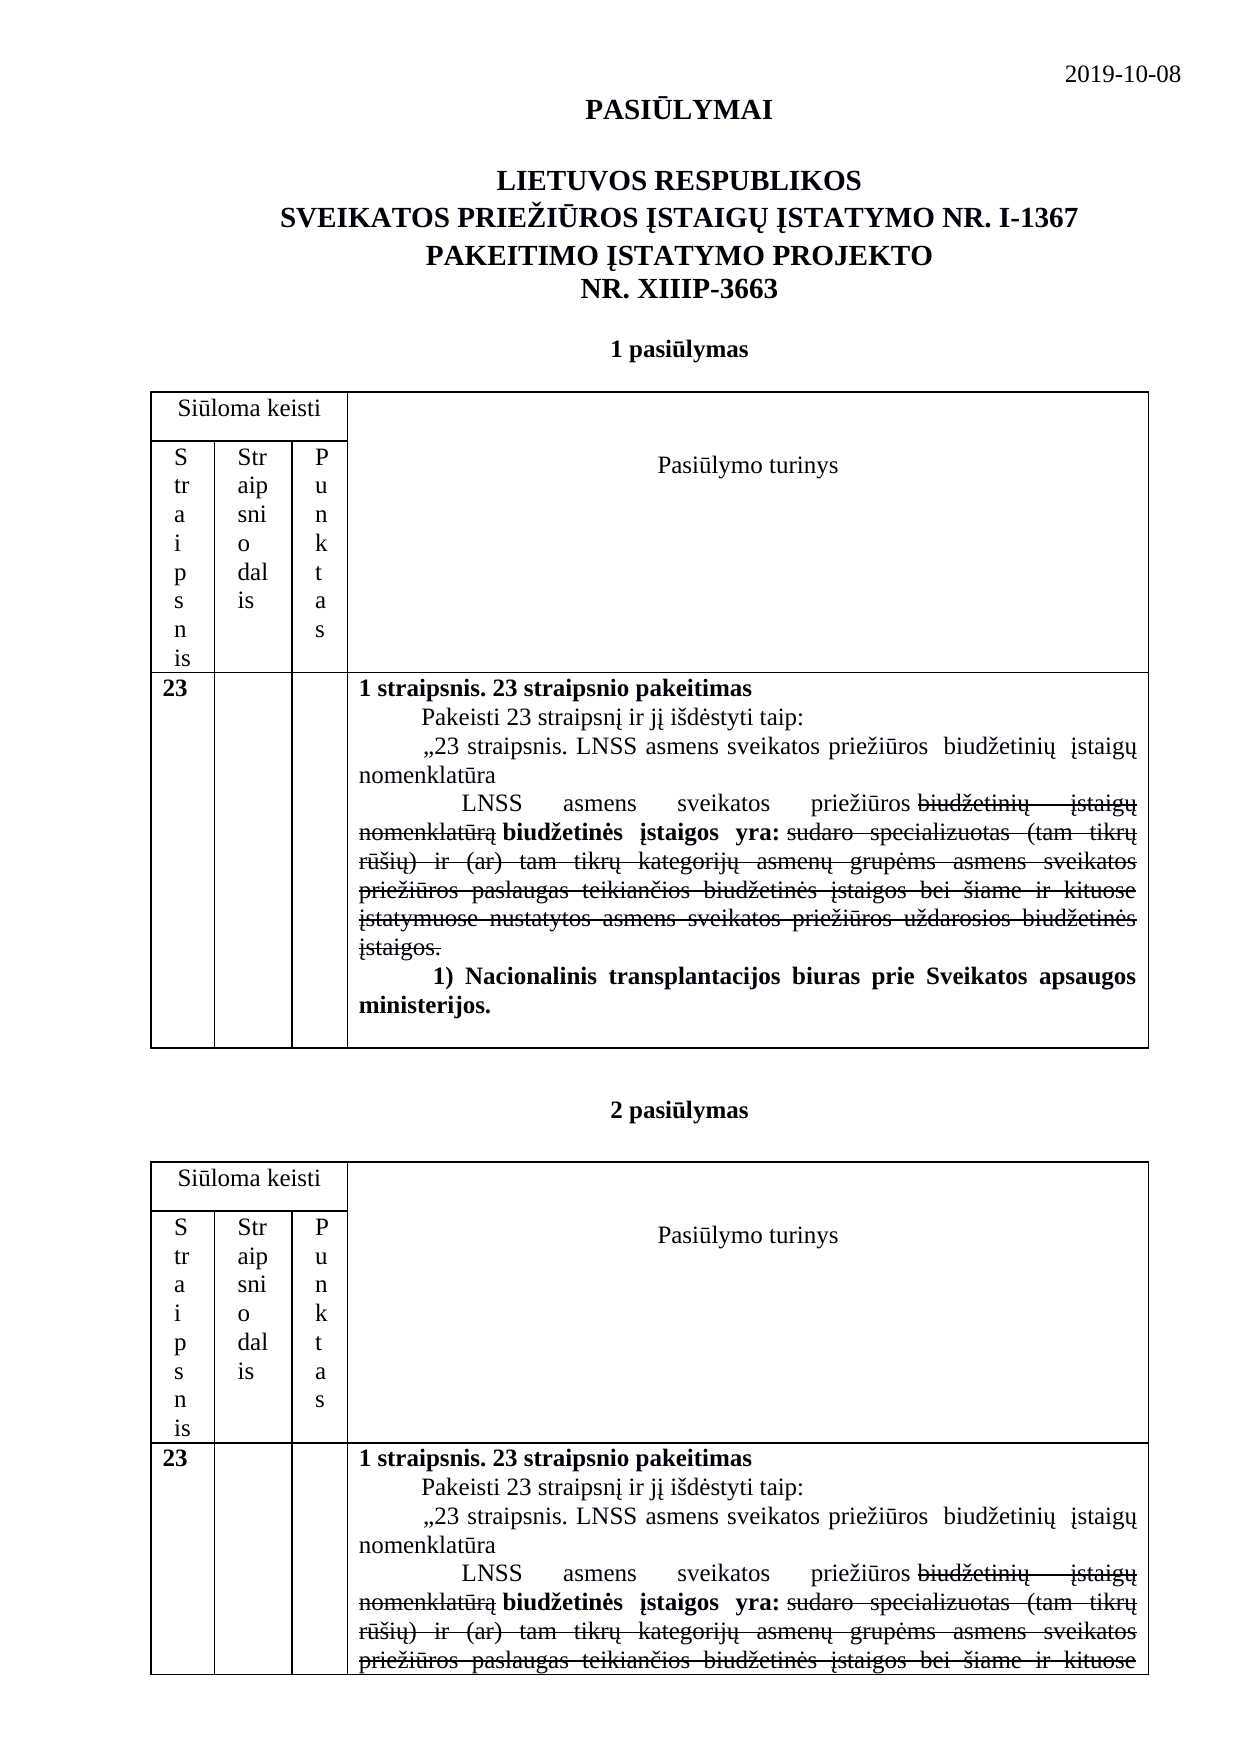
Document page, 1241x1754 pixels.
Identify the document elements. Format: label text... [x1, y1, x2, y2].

table_cell 23 [152, 1444, 214, 1673]
text SVEIKATOS PRIEŽIŪROS ĮSTAIGŲ ĮSTATYMO NR. I-1367 [177, 196, 1181, 234]
table_header Pasiūlymo turinys [348, 393, 1148, 672]
table_cell [215, 1444, 291, 1673]
text PASIŪLYMAI [177, 88, 1181, 125]
text 2019-10-08 [177, 59, 1181, 88]
text NR. XIIIP-3663 [177, 271, 1181, 305]
text PAKEITIMO ĮSTATYMO PROJEKTO [177, 234, 1181, 271]
table_cell Straipsnio dalis [215, 1212, 291, 1442]
table_cell Straipsnio dalis [215, 442, 291, 672]
text LIETUVOS RESPUBLIKOS [177, 159, 1181, 196]
table_cell 23 [152, 673, 214, 1047]
table_cell [293, 1444, 347, 1673]
table_cell 1 straipsnis. 23 straipsnio pakeitimas Pakeisti 23 straipsnį ir jį išdėstyti taip: „23 straipsnis. LNSS asmens sveikatos priežiūros biudžetinių įstaigų nomenklatūra LNSS asmens sveikatos priežiūros biudžetinių įstaigų nomenklatūrą biudžetinės įstaigos yra: sudaro specializuotas (tam tikrų rūšių) ir (ar) tam tikrų kategorijų asmenų grupėms asmens sveikatos priežiūros paslaugas teikiančios biudžetinės įstaigos bei šiame ir kituose įstatymuose nustatytos asmens sveikatos priežiūros uždarosios biudžetinės įstaigos. 1) Nacionalinis transplantacijos biuras prie Sveikatos apsaugos ministerijos. [348, 673, 1148, 1047]
table_cell [293, 673, 347, 1047]
table_cell Punktas [293, 442, 347, 672]
table_header Pasiūlymo turinys [348, 1163, 1148, 1442]
table_cell Punktas [293, 1212, 347, 1442]
table_cell [215, 673, 291, 1047]
text 1 pasiūlymas [177, 334, 1181, 362]
table_header Siūloma keisti [152, 393, 347, 440]
text 2 pasiūlymas [177, 1086, 1181, 1124]
table_header Siūloma keisti [152, 1163, 347, 1210]
table_cell Straipsnis [152, 1212, 214, 1442]
table_cell 1 straipsnis. 23 straipsnio pakeitimas Pakeisti 23 straipsnį ir jį išdėstyti taip: „23 straipsnis. LNSS asmens sveikatos priežiūros biudžetinių įstaigų nomenklatūra LNSS asmens sveikatos priežiūros biudžetinių įstaigų nomenklatūrą biudžetinės įstaigos yra: sudaro specializuotas (tam tikrų rūšių) ir (ar) tam tikrų kategorijų asmenų grupėms asmens sveikatos priežiūros paslaugas teikiančios biudžetinės įstaigos bei šiame ir kituose [348, 1444, 1148, 1673]
table_cell Straipsnis [152, 442, 214, 672]
